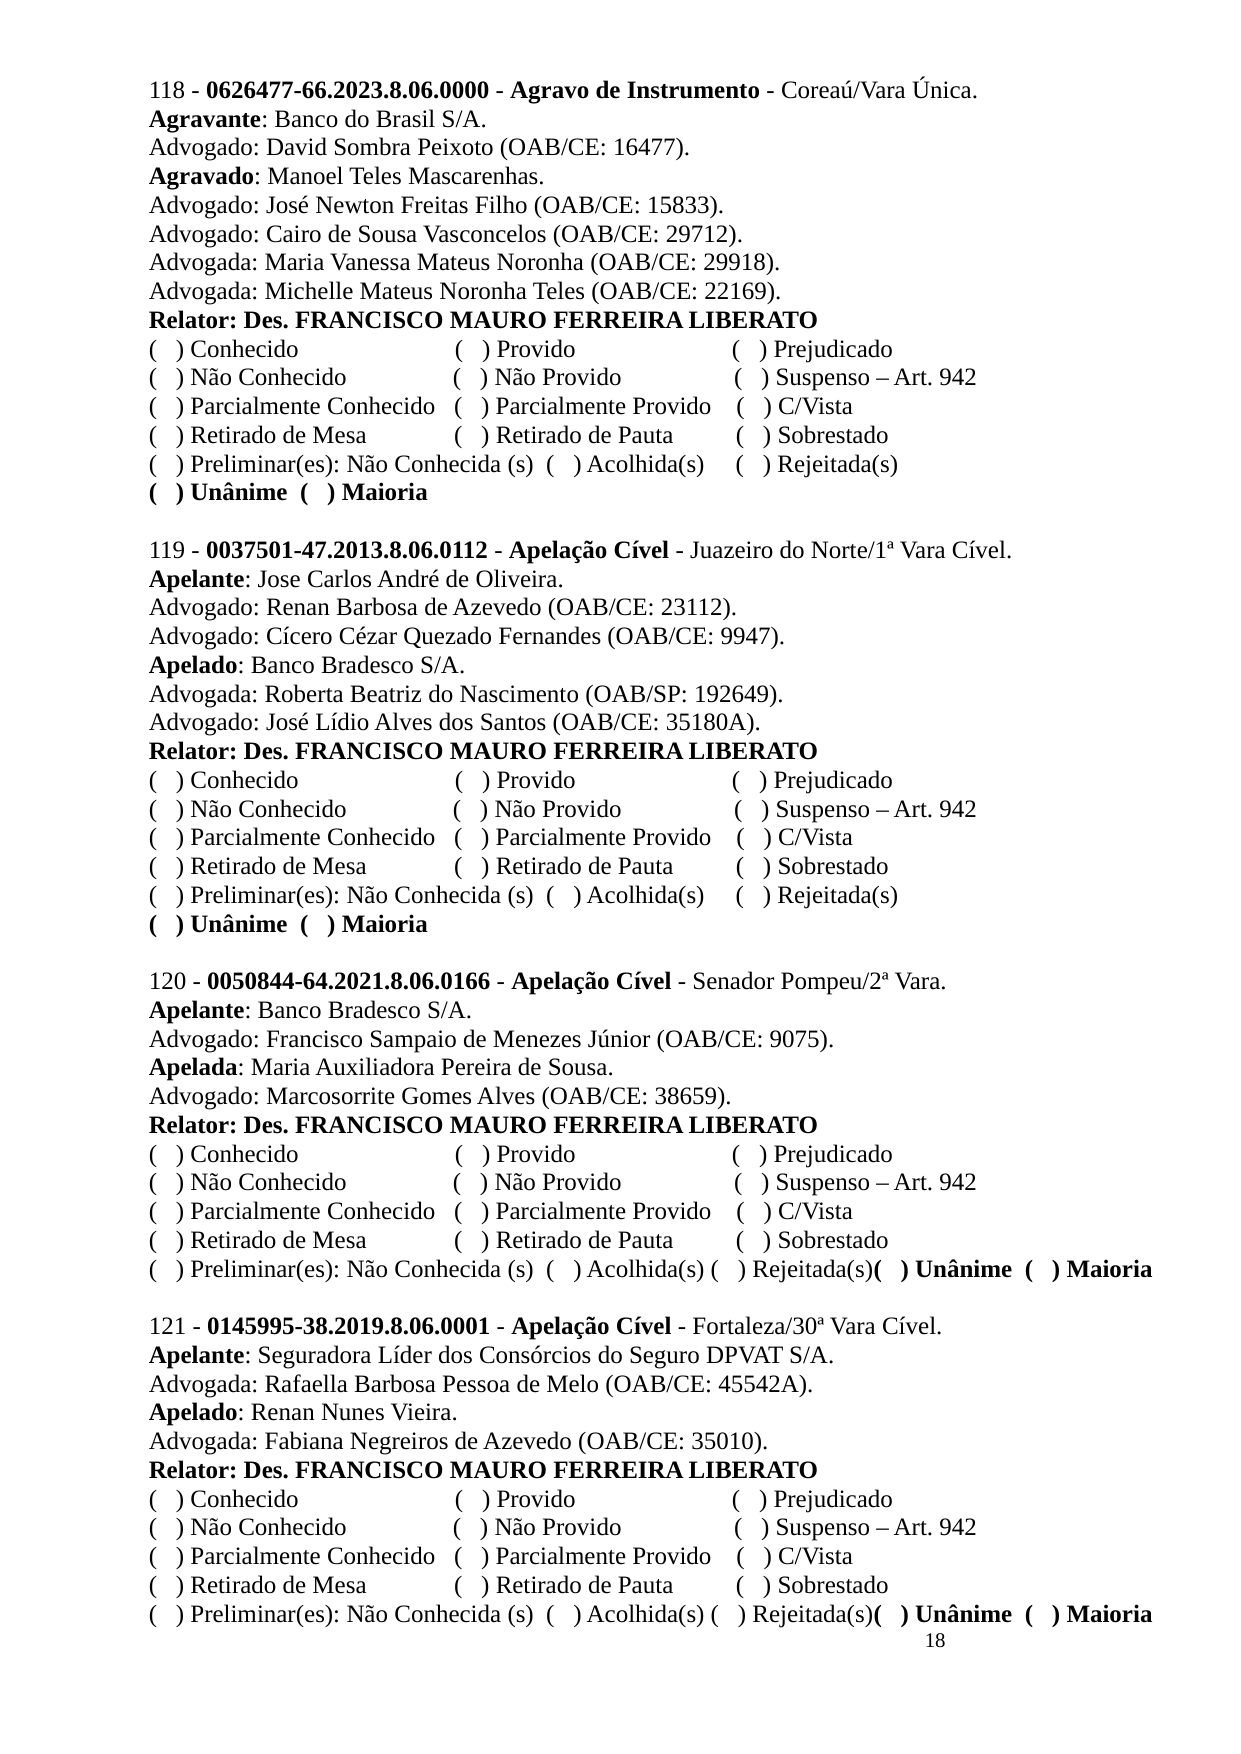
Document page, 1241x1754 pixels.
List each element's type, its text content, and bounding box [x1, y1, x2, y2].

text Advogado: Marcosorrite Gomes Alves (OAB/CE: 38659). [148, 1081, 1141, 1110]
text ( ) Não Conhecido ( ) Não Provido ( ) Suspenso – Art. 942 [148, 1167, 1158, 1196]
text ( ) Não Conhecido ( ) Não Provido ( ) Suspenso – Art. 942 [148, 1512, 1158, 1541]
text Advogada: Michelle Mateus Noronha Teles (OAB/CE: 22169). [148, 276, 1141, 305]
text Advogado: Francisco Sampaio de Menezes Júnior (OAB/CE: 9075). [148, 1024, 1141, 1052]
text ( ) Unânime ( ) Maioria [148, 909, 1141, 937]
text Agravante: Banco do Brasil S/A. [148, 104, 1141, 132]
text ( ) Não Conhecido ( ) Não Provido ( ) Suspenso – Art. 942 [148, 794, 1158, 822]
text ( ) Parcialmente Conhecido ( ) Parcialmente Provido ( ) C/Vista [148, 1196, 1158, 1225]
text Advogada: Fabiana Negreiros de Azevedo (OAB/CE: 35010). [148, 1426, 1141, 1455]
text ( ) Parcialmente Conhecido ( ) Parcialmente Provido ( ) C/Vista [148, 1541, 1158, 1570]
text ( ) Preliminar(es): Não Conhecida (s) ( ) Acolhida(s) ( ) Rejeitada(s)( ) Unânime ( ) Maioria [148, 1254, 1158, 1282]
text Apelada: Maria Auxiliadora Pereira de Sousa. [148, 1052, 1141, 1081]
text ( ) Retirado de Mesa ( ) Retirado de Pauta ( ) Sobrestado [148, 420, 1158, 449]
text Advogado: José Lídio Alves dos Santos (OAB/CE: 35180A). [148, 707, 1141, 736]
text Advogado: Cairo de Sousa Vasconcelos (OAB/CE: 29712). [148, 219, 1141, 247]
text Advogado: José Newton Freitas Filho (OAB/CE: 15833). [148, 190, 1141, 219]
text 119 - 0037501-47.2013.8.06.0112 - Apelação Cível - Juazeiro do Norte/1ª Vara Cível. [148, 535, 1141, 564]
text Advogado: Renan Barbosa de Azevedo (OAB/CE: 23112). [148, 592, 1141, 621]
text ( ) Preliminar(es): Não Conhecida (s) ( ) Acolhida(s) ( ) Rejeitada(s) [148, 449, 1158, 477]
text ( ) Conhecido ( ) Provido ( ) Prejudicado [148, 1484, 1141, 1512]
text Relator: Des. FRANCISCO MAURO FERREIRA LIBERATO [148, 1110, 1141, 1139]
text ( ) Preliminar(es): Não Conhecida (s) ( ) Acolhida(s) ( ) Rejeitada(s) [148, 880, 1158, 909]
text Apelante: Seguradora Líder dos Consórcios do Seguro DPVAT S/A. [148, 1340, 1141, 1369]
text Relator: Des. FRANCISCO MAURO FERREIRA LIBERATO [148, 305, 1141, 334]
text ( ) Retirado de Mesa ( ) Retirado de Pauta ( ) Sobrestado [148, 1570, 1158, 1599]
text ( ) Conhecido ( ) Provido ( ) Prejudicado [148, 765, 1141, 794]
text Apelado: Banco Bradesco S/A. [148, 650, 1141, 679]
text ( ) Unânime ( ) Maioria [148, 477, 1141, 506]
text Apelante: Banco Bradesco S/A. [148, 995, 1141, 1024]
text 121 - 0145995-38.2019.8.06.0001 - Apelação Cível - Fortaleza/30ª Vara Cível. [148, 1311, 1141, 1340]
text 120 - 0050844-64.2021.8.06.0166 - Apelação Cível - Senador Pompeu/2ª Vara. [148, 966, 1141, 995]
text Apelante: Jose Carlos André de Oliveira. [148, 564, 1141, 592]
text Advogada: Maria Vanessa Mateus Noronha (OAB/CE: 29918). [148, 247, 1141, 276]
text Apelado: Renan Nunes Vieira. [148, 1397, 1141, 1426]
text ( ) Preliminar(es): Não Conhecida (s) ( ) Acolhida(s) ( ) Rejeitada(s)( ) Unânime ( ) Maioria [148, 1599, 1158, 1627]
text Advogado: Cícero Cézar Quezado Fernandes (OAB/CE: 9947). [148, 621, 1141, 650]
text 118 - 0626477-66.2023.8.06.0000 - Agravo de Instrumento - Coreaú/Vara Única. [148, 75, 1141, 104]
text ( ) Não Conhecido ( ) Não Provido ( ) Suspenso – Art. 942 [148, 362, 1158, 391]
text Agravado: Manoel Teles Mascarenhas. [148, 161, 1141, 190]
text Advogado: David Sombra Peixoto (OAB/CE: 16477). [148, 132, 1141, 161]
text Relator: Des. FRANCISCO MAURO FERREIRA LIBERATO [148, 736, 1141, 765]
text ( ) Parcialmente Conhecido ( ) Parcialmente Provido ( ) C/Vista [148, 822, 1158, 851]
text Advogada: Rafaella Barbosa Pessoa de Melo (OAB/CE: 45542A). [148, 1369, 1141, 1397]
text ( ) Retirado de Mesa ( ) Retirado de Pauta ( ) Sobrestado [148, 851, 1158, 880]
text Relator: Des. FRANCISCO MAURO FERREIRA LIBERATO [148, 1455, 1141, 1484]
text ( ) Conhecido ( ) Provido ( ) Prejudicado [148, 334, 1141, 362]
text ( ) Conhecido ( ) Provido ( ) Prejudicado [148, 1139, 1141, 1167]
text ( ) Parcialmente Conhecido ( ) Parcialmente Provido ( ) C/Vista [148, 391, 1158, 420]
text Advogada: Roberta Beatriz do Nascimento (OAB/SP: 192649). [148, 679, 1141, 707]
text ( ) Retirado de Mesa ( ) Retirado de Pauta ( ) Sobrestado [148, 1225, 1158, 1254]
